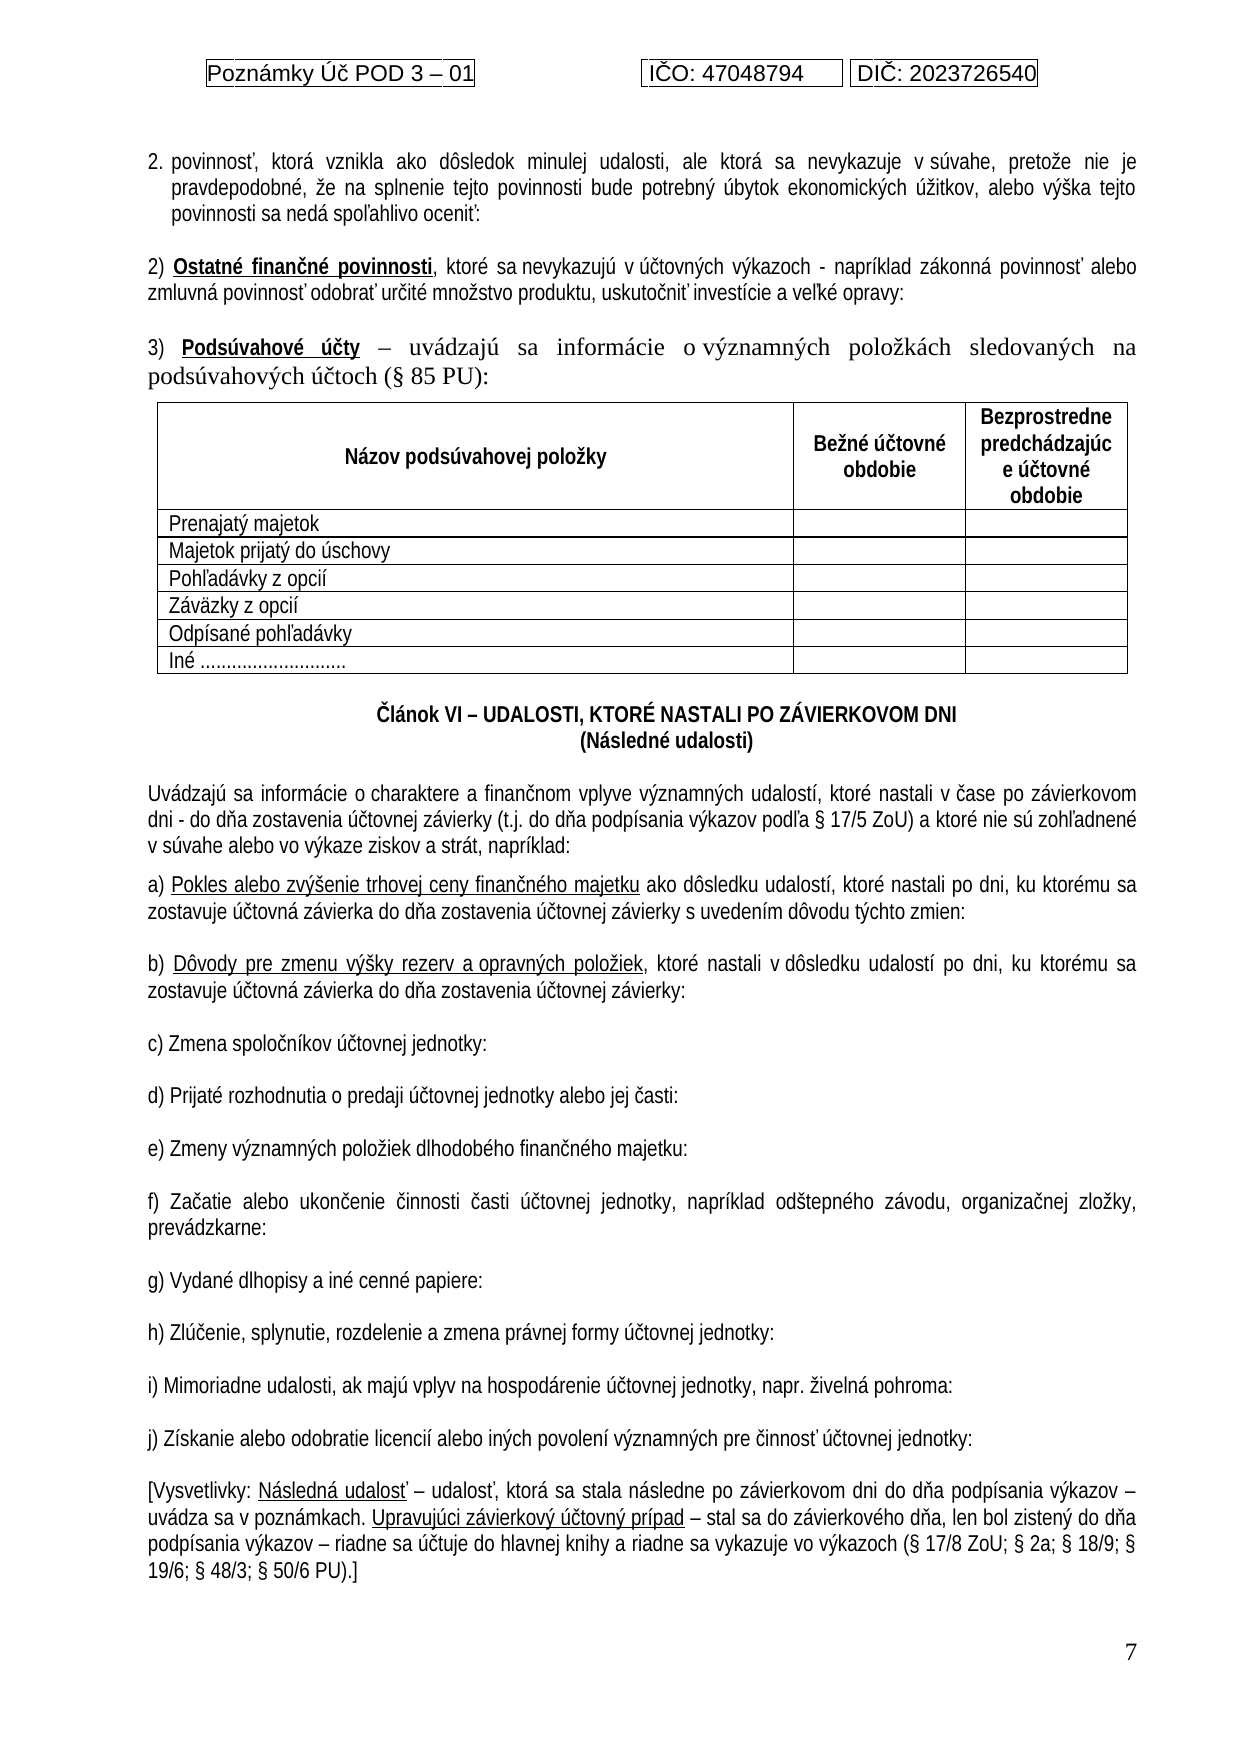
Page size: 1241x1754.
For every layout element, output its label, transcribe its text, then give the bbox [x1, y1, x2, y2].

text c) Zmena spoločníkov účtovnej jednotky: [148, 1029, 1137, 1056]
table_cell Záväzky z opcií [158, 592, 793, 618]
text 2) Ostatné finančné povinnosti, ktoré sa nevykazujú v účtovných výkazoch - napríklad zákonná povinnosť alebo zmluvná povinnosť odobrať určité množstvo produktu, uskutočniť investície a veľké opravy: [148, 253, 1137, 306]
table_header Bezprostredne predchádzajúce účtovné obdobie [966, 403, 1127, 508]
text j) Získanie alebo odobratie licencií alebo iných povolení významných pre činnosť účtovnej jednotky: [148, 1425, 1137, 1451]
table_header Bežné účtovné obdobie [794, 403, 965, 508]
table_cell [966, 592, 1127, 618]
table_cell [794, 538, 965, 564]
table_cell Pohľadávky z opcií [158, 565, 793, 591]
text b) Dôvody pre zmenu výšky rezerv a opravných položiek, ktoré nastali v dôsledku udalostí po dni, ku ktorému sa zostavuje účtovná závierka do dňa zostavenia účtovnej závierky: [148, 950, 1137, 1003]
text d) Prijaté rozhodnutia o predaji účtovnej jednotky alebo jej časti: [148, 1082, 1137, 1108]
table_cell [966, 647, 1127, 673]
table_cell Iné ............................ [158, 647, 793, 673]
table_cell [966, 510, 1127, 536]
table_cell [966, 620, 1127, 646]
text h) Zlúčenie, splynutie, rozdelenie a zmena právnej formy účtovnej jednotky: [148, 1319, 1137, 1346]
table_cell [794, 510, 965, 536]
text g) Vydané dlhopisy a iné cenné papiere: [148, 1267, 1137, 1293]
table_cell [794, 620, 965, 646]
table_cell [966, 538, 1127, 564]
list povinnosť, ktorá vznikla ako dôsledok minulej udalosti, ale ktorá sa nevykazuje v súvahe, pretože nie je pravdepodobné, že na splnenie tejto povinnosti bude potrebný úbytok ekonomických úžitkov, alebo výška tejto povinnosti sa nedá spoľahlivo oceniť: [148, 148, 1137, 227]
table_header Názov podsúvahovej položky [158, 403, 793, 508]
table_cell [966, 565, 1127, 591]
text e) Zmeny významných položiek dlhodobého finančného majetku: [148, 1135, 1137, 1161]
text 3) Podsúvahové účty – uvádzajú sa informácie o významných položkách sledovaných na podsúvahových účtoch (§ 85 PU): [148, 332, 1137, 389]
table_cell Majetok prijatý do úschovy [158, 538, 793, 564]
text (Následné udalosti) [148, 727, 1186, 753]
table_cell [794, 647, 965, 673]
text Článok VI – UDALOSTI, KTORÉ NASTALI PO ZÁVIERKOVOM DNI [148, 701, 1186, 727]
table_cell Prenajatý majetok [158, 510, 793, 536]
table_cell [794, 592, 965, 618]
text Uvádzajú sa informácie o charaktere a finančnom vplyve významných udalostí, ktoré nastali v čase po závierkovom dni - do dňa zostavenia účtovnej závierky (t.j. do dňa podpísania výkazov podľa § 17/5 ZoU) a ktoré nie sú zohľadnené v súvahe alebo vo výkaze ziskov a strát, napríklad: [148, 780, 1137, 859]
text f) Začatie alebo ukončenie činnosti časti účtovnej jednotky, napríklad odštepného závodu, organizačnej zložky, prevádzkarne: [148, 1188, 1137, 1240]
table_cell [794, 565, 965, 591]
table_cell Odpísané pohľadávky [158, 620, 793, 646]
text i) Mimoriadne udalosti, ak majú vplyv na hospodárenie účtovnej jednotky, napr. živelná pohroma: [148, 1372, 1137, 1398]
text [Vysvetlivky: Následná udalosť – udalosť, ktorá sa stala následne po závierkovom dni do dňa podpísania výkazov – uvádza sa v poznámkach. Upravujúci závierkový účtovný prípad – stal sa do závierkového dňa, len bol zistený do dňa podpísania výkazov – riadne sa účtuje do hlavnej knihy a riadne sa vykazuje vo výkazoch (§ 17/8 ZoU; § 2a; § 18/9; § 19/6; § 48/3; § 50/6 PU).] [148, 1477, 1137, 1583]
text a) Pokles alebo zvýšenie trhovej ceny finančného majetku ako dôsledku udalostí, ktoré nastali po dni, ku ktorému sa zostavuje účtovná závierka do dňa zostavenia účtovnej závierky s uvedením dôvodu týchto zmien: [148, 871, 1137, 924]
